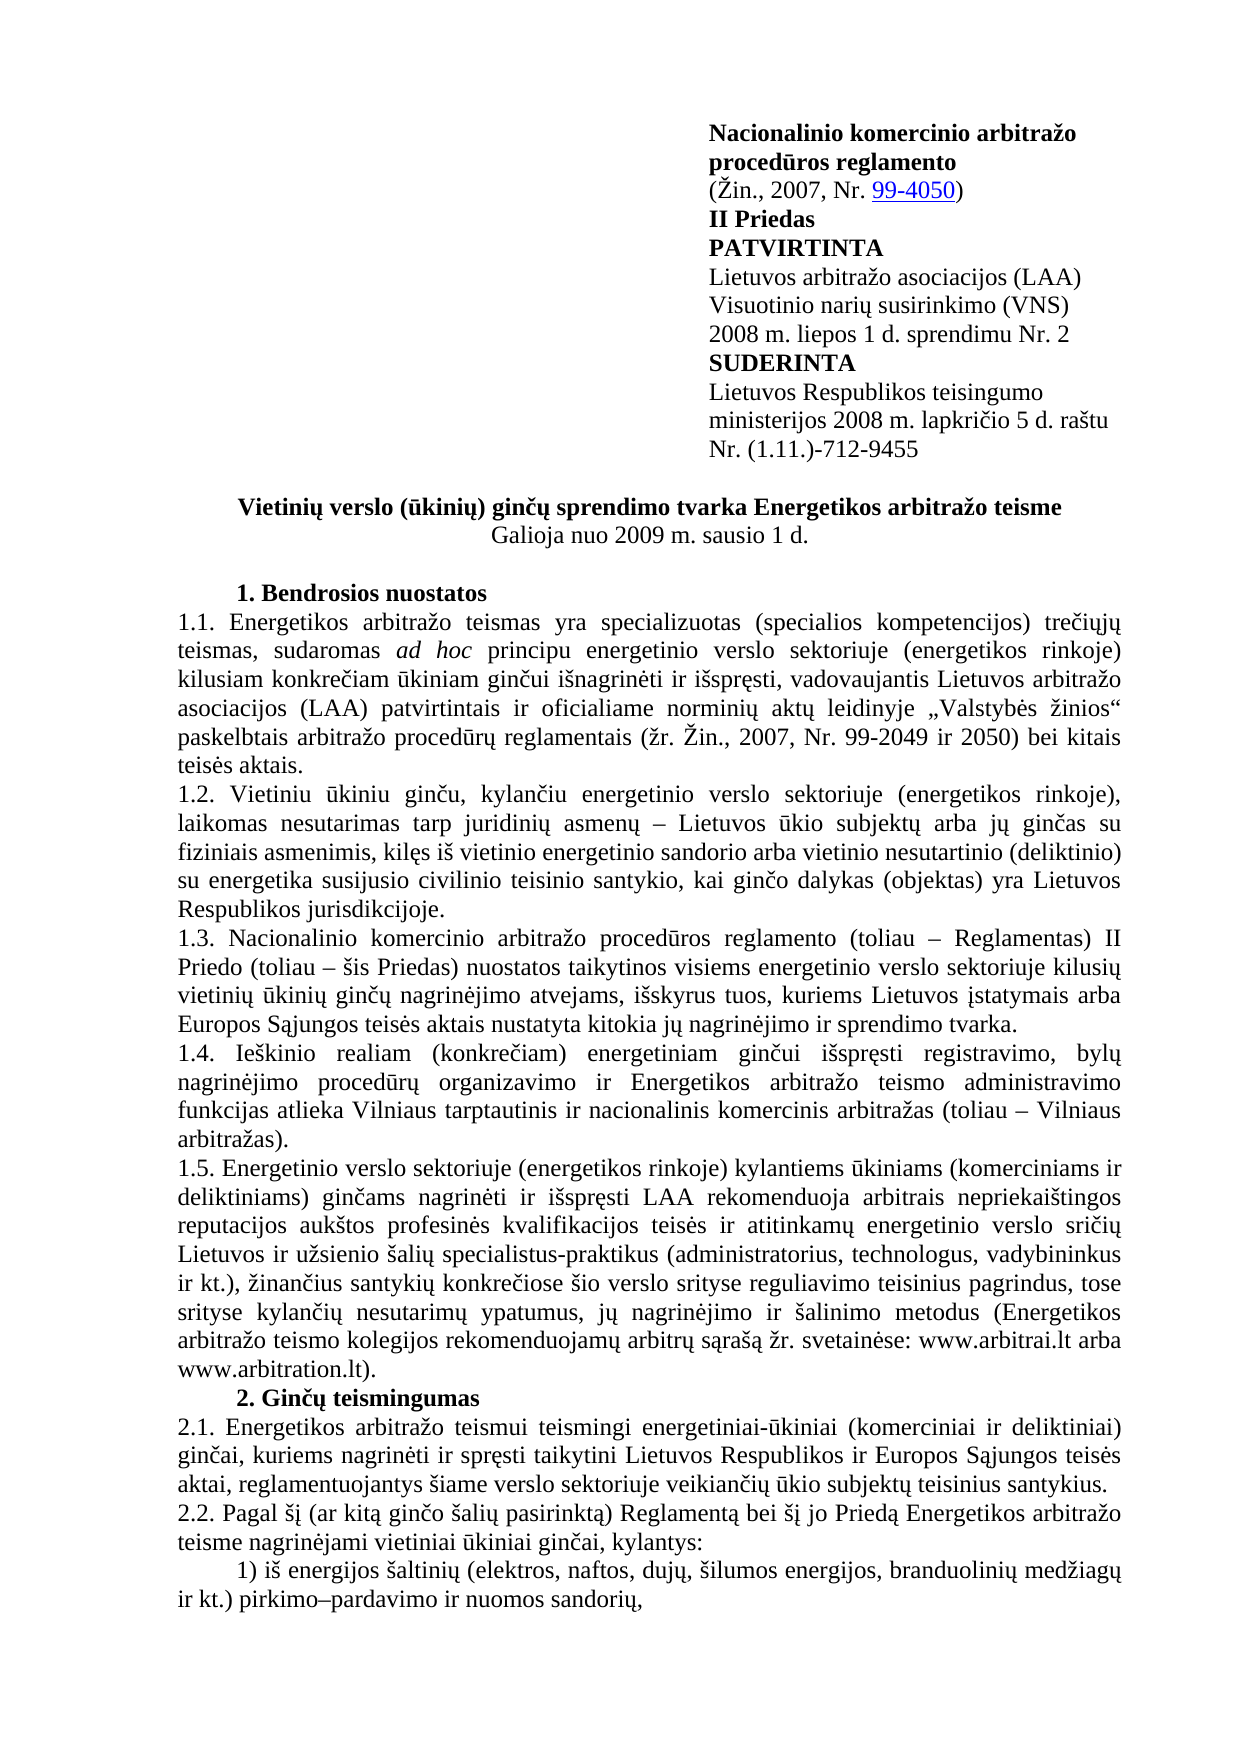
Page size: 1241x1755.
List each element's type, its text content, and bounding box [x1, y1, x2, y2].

text procedūros reglamento [177, 147, 1122, 176]
text 2.2. Pagal šį (ar kitą ginčo šalių pasirinktą) Reglamentą bei šį jo Priedą Energetikos arbitražo teisme nagrinėjami vietiniai ūkiniai ginčai, kylantys: [177, 1498, 1122, 1556]
text SUDERINTA [177, 348, 1122, 377]
text (Žin., 2007, Nr. 99-4050) [177, 176, 1122, 204]
text ministerijos 2008 m. lapkričio 5 d. raštu [177, 406, 1122, 434]
text 1.4. Ieškinio realiam (konkrečiam) energetiniam ginčui išspręsti registravimo, bylų nagrinėjimo procedūrų organizavimo ir Energetikos arbitražo teismo administravimo funkcijas atlieka Vilniaus tarptautinis ir nacionalinis komercinis arbitražas (toliau – Vilniaus arbitražas). [177, 1038, 1122, 1153]
text 2. Ginčų teismingumas [177, 1383, 1122, 1412]
text 1.2. Vietiniu ūkiniu ginču, kylančiu energetinio verslo sektoriuje (energetikos rinkoje), laikomas nesutarimas tarp juridinių asmenų – Lietuvos ūkio subjektų arba jų ginčas su fiziniais asmenimis, kilęs iš vietinio energetinio sandorio arba vietinio nesutartinio (deliktinio) su energetika susijusio civilinio teisinio santykio, kai ginčo dalykas (objektas) yra Lietuvos Respublikos jurisdikcijoje. [177, 779, 1122, 923]
text PATVIRTINTA [177, 233, 1122, 262]
text Galioja nuo 2009 m. sausio 1 d. [177, 521, 1122, 549]
text Nacionalinio komercinio arbitražo [709, 118, 1122, 147]
text 1.5. Energetinio verslo sektoriuje (energetikos rinkoje) kylantiems ūkiniams (komerciniams ir deliktiniams) ginčams nagrinėti ir išspręsti LAA rekomenduoja arbitrais nepriekaištingos reputacijos aukštos profesinės kvalifikacijos teisės ir atitinkamų energetinio verslo sričių Lietuvos ir užsienio šalių specialistus-praktikus (administratorius, technologus, vadybininkus ir kt.), žinančius santykių konkrečiose šio verslo srityse reguliavimo teisinius pagrindus, tose srityse kylančių nesutarimų ypatumus, jų nagrinėjimo ir šalinimo metodus (Energetikos arbitražo teismo kolegijos rekomenduojamų arbitrų sąrašą žr. svetainėse: www.arbitrai.lt arba www.arbitration.lt). [177, 1153, 1122, 1383]
text 2008 m. liepos 1 d. sprendimu Nr. 2 [177, 319, 1122, 348]
text Lietuvos Respublikos teisingumo [177, 377, 1122, 406]
text 2.1. Energetikos arbitražo teismui teismingi energetiniai-ūkiniai (komerciniai ir deliktiniai) ginčai, kuriems nagrinėti ir spręsti taikytini Lietuvos Respublikos ir Europos Sąjungos teisės aktai, reglamentuojantys šiame verslo sektoriuje veikiančių ūkio subjektų teisinius santykius. [177, 1412, 1122, 1498]
text II Priedas [177, 204, 1122, 233]
text Visuotinio narių susirinkimo (VNS) [177, 291, 1122, 319]
text 1.1. Energetikos arbitražo teismas yra specializuotas (specialios kompetencijos) trečiųjų teismas, sudaromas ad hoc principu energetinio verslo sektoriuje (energetikos rinkoje) kilusiam konkrečiam ūkiniam ginčui išnagrinėti ir išspręsti, vadovaujantis Lietuvos arbitražo asociacijos (LAA) patvirtintais ir oficialiame norminių aktų leidinyje „Valstybės žinios“ paskelbtais arbitražo procedūrų reglamentais (žr. Žin., 2007, Nr. 99-2049 ir 2050) bei kitais teisės aktais. [177, 607, 1122, 779]
text 1. Bendrosios nuostatos [177, 578, 1122, 607]
text Lietuvos arbitražo asociacijos (LAA) [177, 262, 1122, 291]
text Vietinių verslo (ūkinių) ginčų sprendimo tvarka Energetikos arbitražo teisme [177, 492, 1122, 521]
text 1) iš energijos šaltinių (elektros, naftos, dujų, šilumos energijos, branduolinių medžiagų ir kt.) pirkimo–pardavimo ir nuomos sandorių, [177, 1556, 1122, 1613]
text 1.3. Nacionalinio komercinio arbitražo procedūros reglamento (toliau – Reglamentas) II Priedo (toliau – šis Priedas) nuostatos taikytinos visiems energetinio verslo sektoriuje kilusių vietinių ūkinių ginčų nagrinėjimo atvejams, išskyrus tuos, kuriems Lietuvos įstatymais arba Europos Sąjungos teisės aktais nustatyta kitokia jų nagrinėjimo ir sprendimo tvarka. [177, 923, 1122, 1038]
text Nr. (1.11.)-712-9455 [177, 434, 1122, 463]
